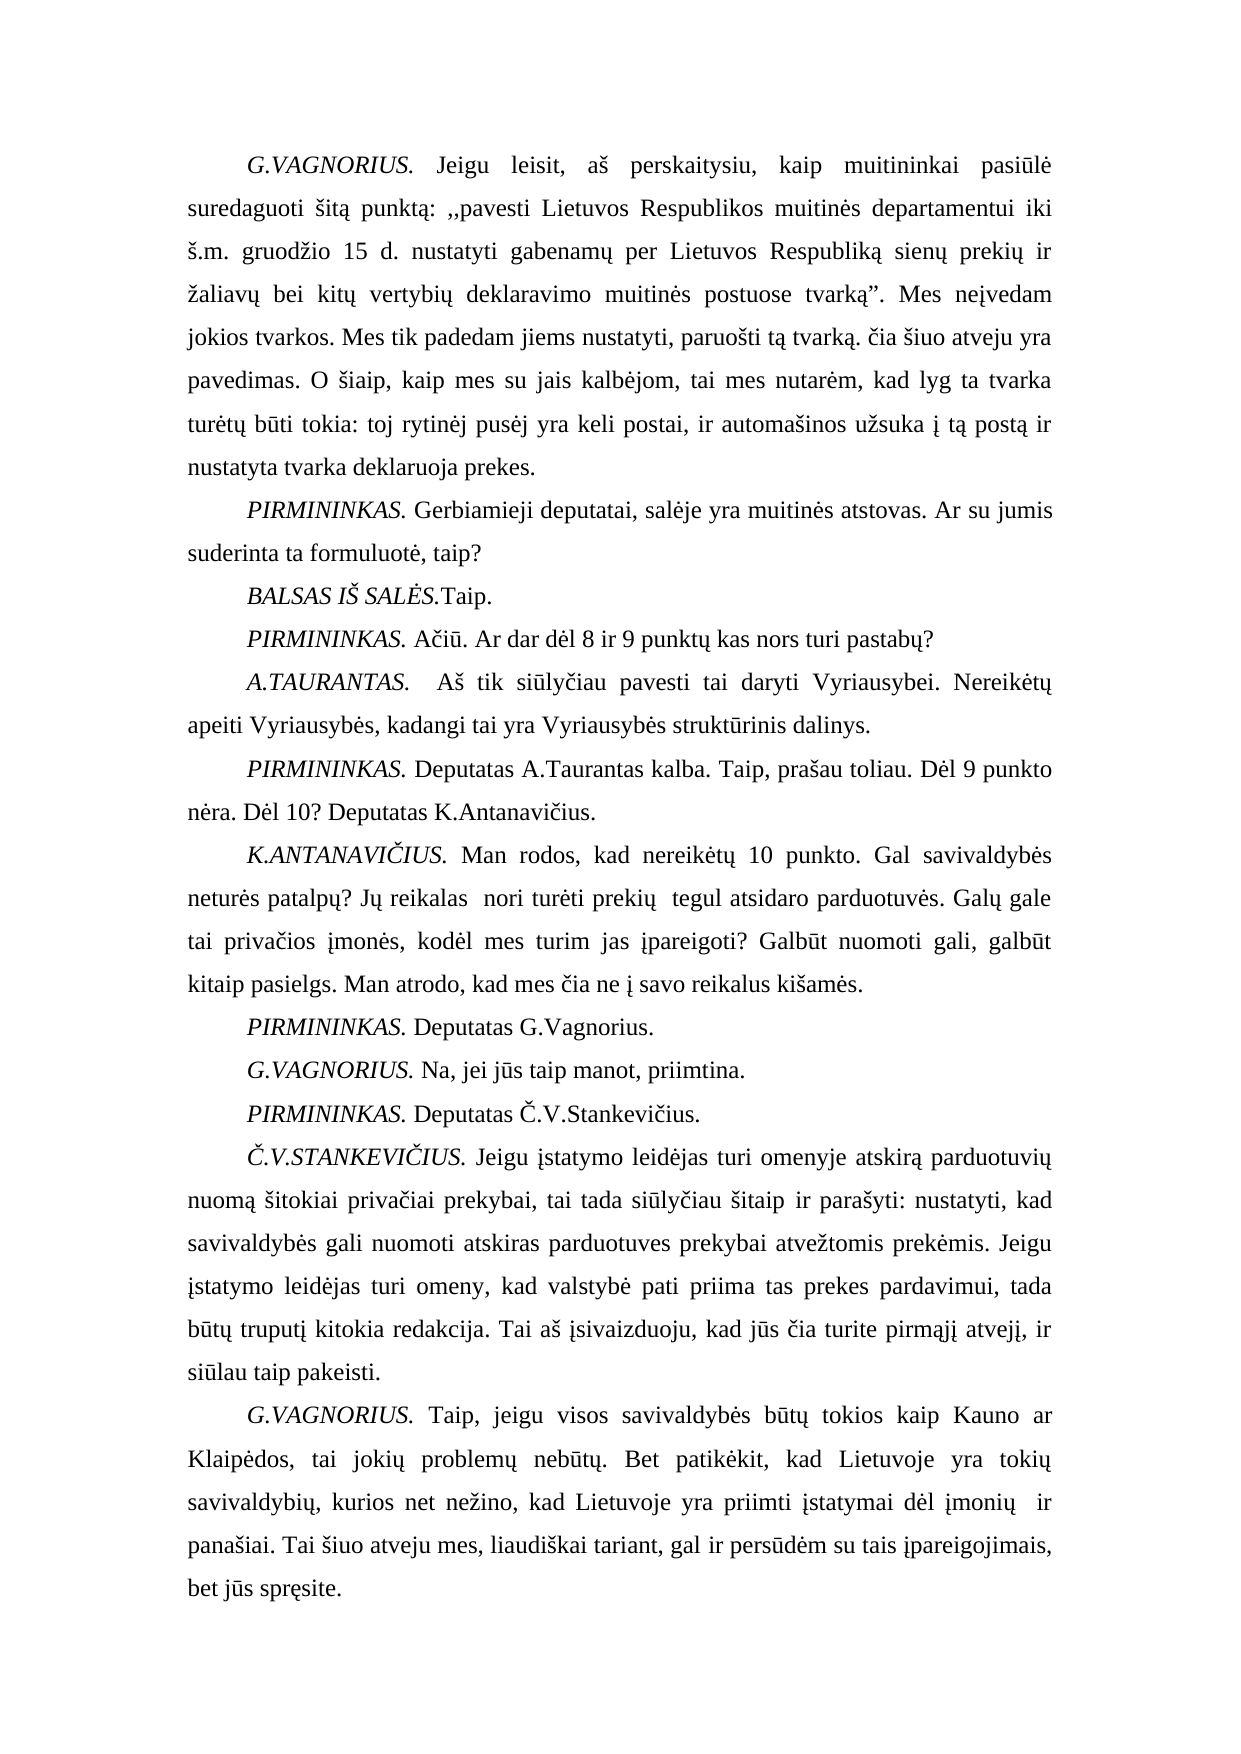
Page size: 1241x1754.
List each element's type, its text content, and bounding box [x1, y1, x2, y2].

text G.VAGNORIUS. Jeigu leisit, aš perskaitysiu, kaip muitininkai pasiūlė suredaguoti šitą punktą: ,,pavesti Lietuvos Respublikos muitinės departamentui iki š.m. gruodžio 15 d. nustatyti gabenamų per Lietuvos Respubliką sienų prekių ir žaliavų bei kitų vertybių deklaravimo muitinės postuose tvarką”. Mes neįvedam jokios tvarkos. Mes tik padedam jiems nustatyti, paruošti tą tvarką. čia šiuo atveju yra pavedimas. O šiaip, kaip mes su jais kalbėjom, tai mes nutarėm, kad lyg ta tvarka turėtų būti tokia: toj rytinėj pusėj yra keli postai, ir automašinos užsuka į tą postą ir nustatyta tvarka deklaruoja prekes. [187, 150, 1053, 481]
text PIRMININKAS. Deputatas G.Vagnorius. [187, 1012, 1053, 1041]
text A.TAURANTAS. Aš tik siūlyčiau pavesti tai daryti Vyriausybei. Nereikėtų apeiti Vyriausybės, kadangi tai yra Vyriausybės struktūrinis dalinys. [187, 667, 1053, 739]
text BALSAS IŠ SALĖS.Taip. [187, 581, 1053, 610]
text Č.V.STANKEVIČIUS. Jeigu įstatymo leidėjas turi omenyje atskirą parduotuvių nuomą šitokiai privačiai prekybai, tai tada siūlyčiau šitaip ir parašyti: nustatyti, kad savivaldybės gali nuomoti atskiras parduotuves prekybai atvežtomis prekėmis. Jeigu įstatymo leidėjas turi omeny, kad valstybė pati priima tas prekes pardavimui, tada būtų truputį kitokia redakcija. Tai aš įsivaizduoju, kad jūs čia turite pirmąjį atvejį, ir siūlau taip pakeisti. [187, 1142, 1053, 1386]
text PIRMININKAS. Ačiū. Ar dar dėl 8 ir 9 punktų kas nors turi pastabų? [187, 624, 1053, 653]
text PIRMININKAS. Deputatas Č.V.Stankevičius. [187, 1099, 1053, 1127]
text G.VAGNORIUS. Na, jei jūs taip manot, priimtina. [187, 1056, 1053, 1084]
text PIRMININKAS. Gerbiamieji deputatai, salėje yra muitinės atstovas. Ar su jumis suderinta ta formuluotė, taip? [187, 495, 1053, 567]
text PIRMININKAS. Deputatas A.Taurantas kalba. Taip, prašau toliau. Dėl 9 punkto nėra. Dėl 10? Deputatas K.Antanavičius. [187, 754, 1053, 826]
text G.VAGNORIUS. Taip, jeigu visos savivaldybės būtų tokios kaip Kauno ar Klaipėdos, tai jokių problemų nebūtų. Bet patikėkit, kad Lietuvoje yra tokių savivaldybių, kurios net nežino, kad Lietuvoje yra priimti įstatymai dėl įmonių ir panašiai. Tai šiuo atveju mes, liaudiškai tariant, gal ir persūdėm su tais įpareigojimais, bet jūs spręsite. [187, 1401, 1053, 1602]
text K.ANTANAVIČIUS. Man rodos, kad nereikėtų 10 punkto. Gal savivaldybės neturės patalpų? Jų reikalas nori turėti prekių tegul atsidaro parduotuvės. Galų gale tai privačios įmonės, kodėl mes turim jas įpareigoti? Galbūt nuomoti gali, galbūt kitaip pasielgs. Man atrodo, kad mes čia ne į savo reikalus kišamės. [187, 840, 1053, 998]
